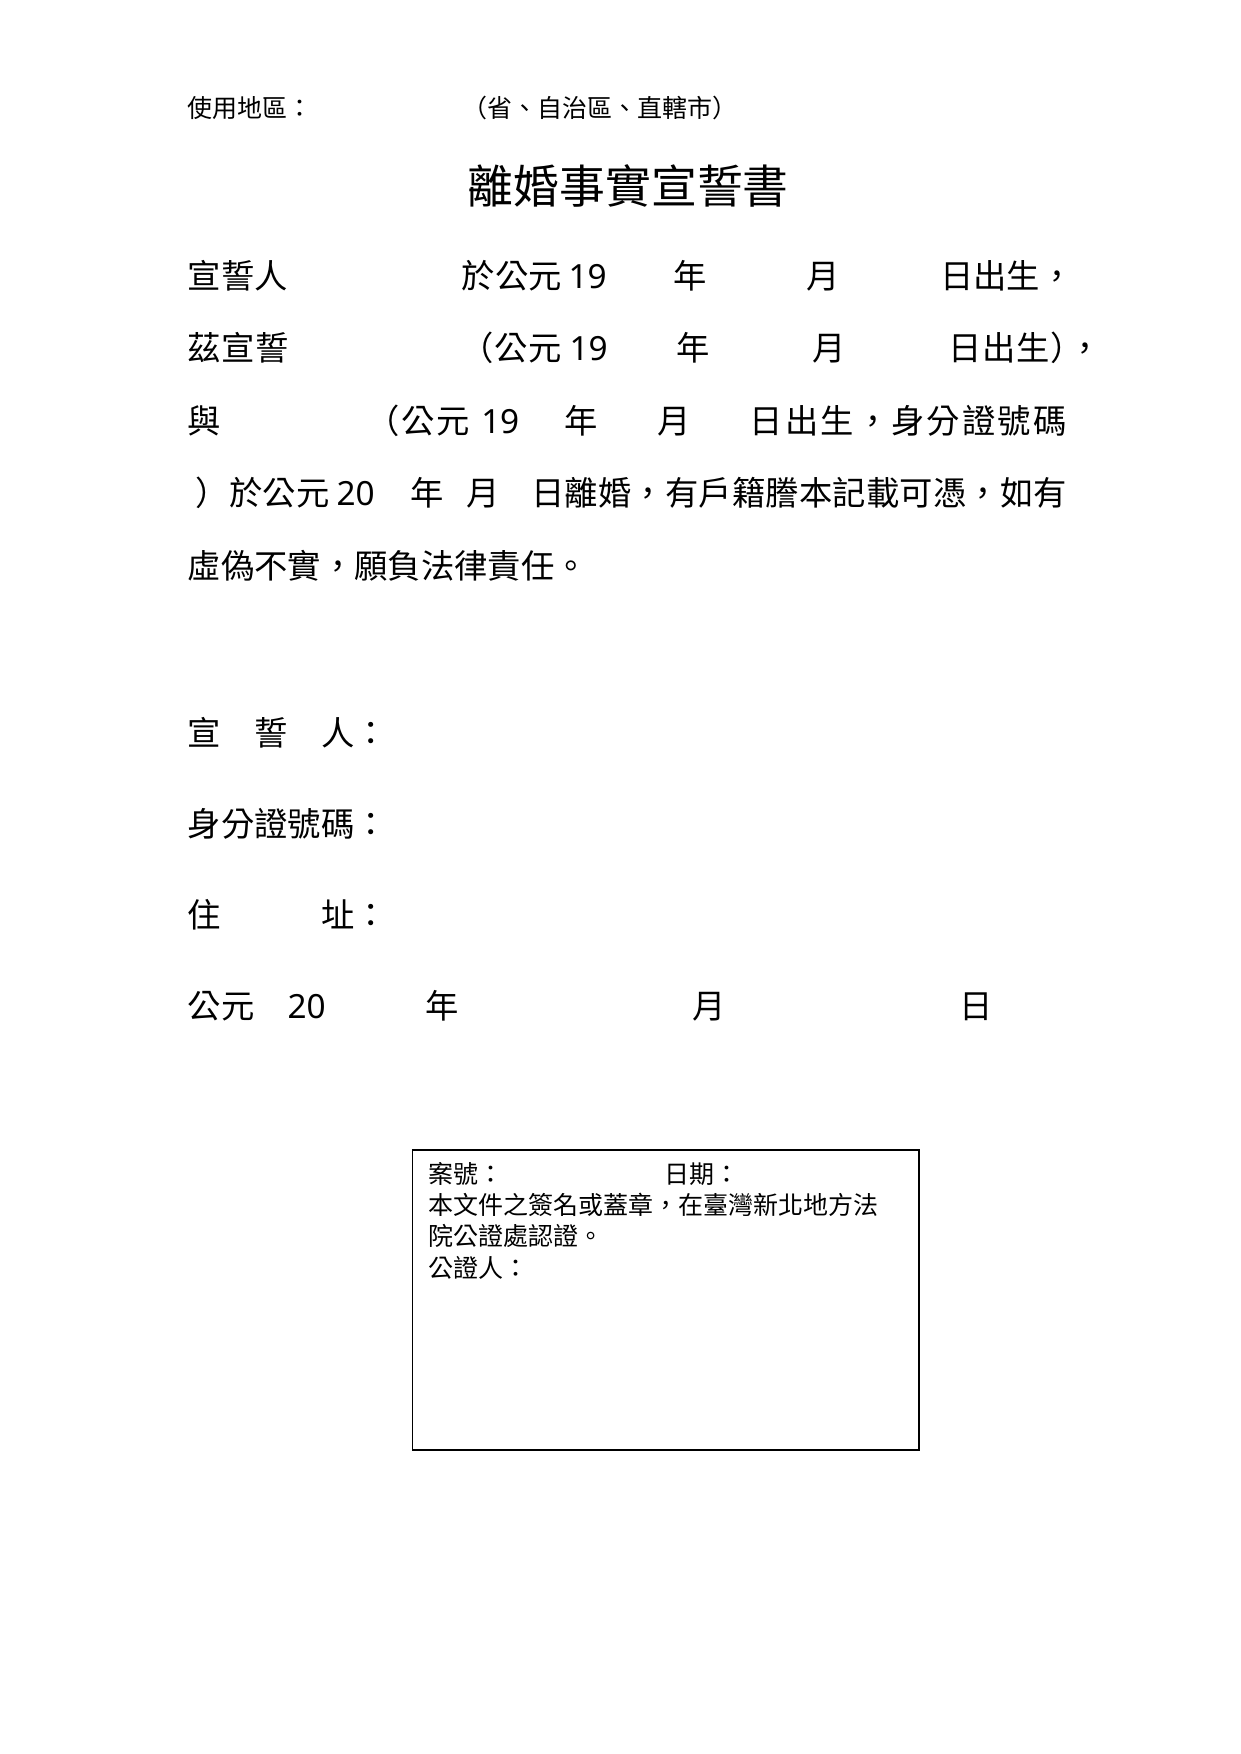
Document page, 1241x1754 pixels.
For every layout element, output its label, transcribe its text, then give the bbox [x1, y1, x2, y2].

text 離婚事實宣誓書 [187, 150, 1069, 216]
text 住 址： [187, 889, 1069, 937]
text 本文件之簽名或蓋章，在臺灣新北地方法院公證處認證。 [428, 1189, 903, 1252]
text 宣誓人 於公元19 年 月 日出生， [187, 249, 1069, 298]
text 宣 誓 人： [187, 707, 1069, 755]
text 公證人： [428, 1252, 903, 1283]
text 公元 20 年 月 日 [187, 980, 1069, 1029]
text 案號： 日期： [428, 1158, 903, 1189]
text 身分證號碼： [187, 798, 1069, 846]
text 茲宣誓 （公元19 年 月 日出生），與 （公元19 年 月 日出生，身分證號碼 ）於公元20 年 月 日離婚，有戶籍謄本記載可憑，如有虛偽不實，願負法律責任。 [188, 322, 1069, 588]
